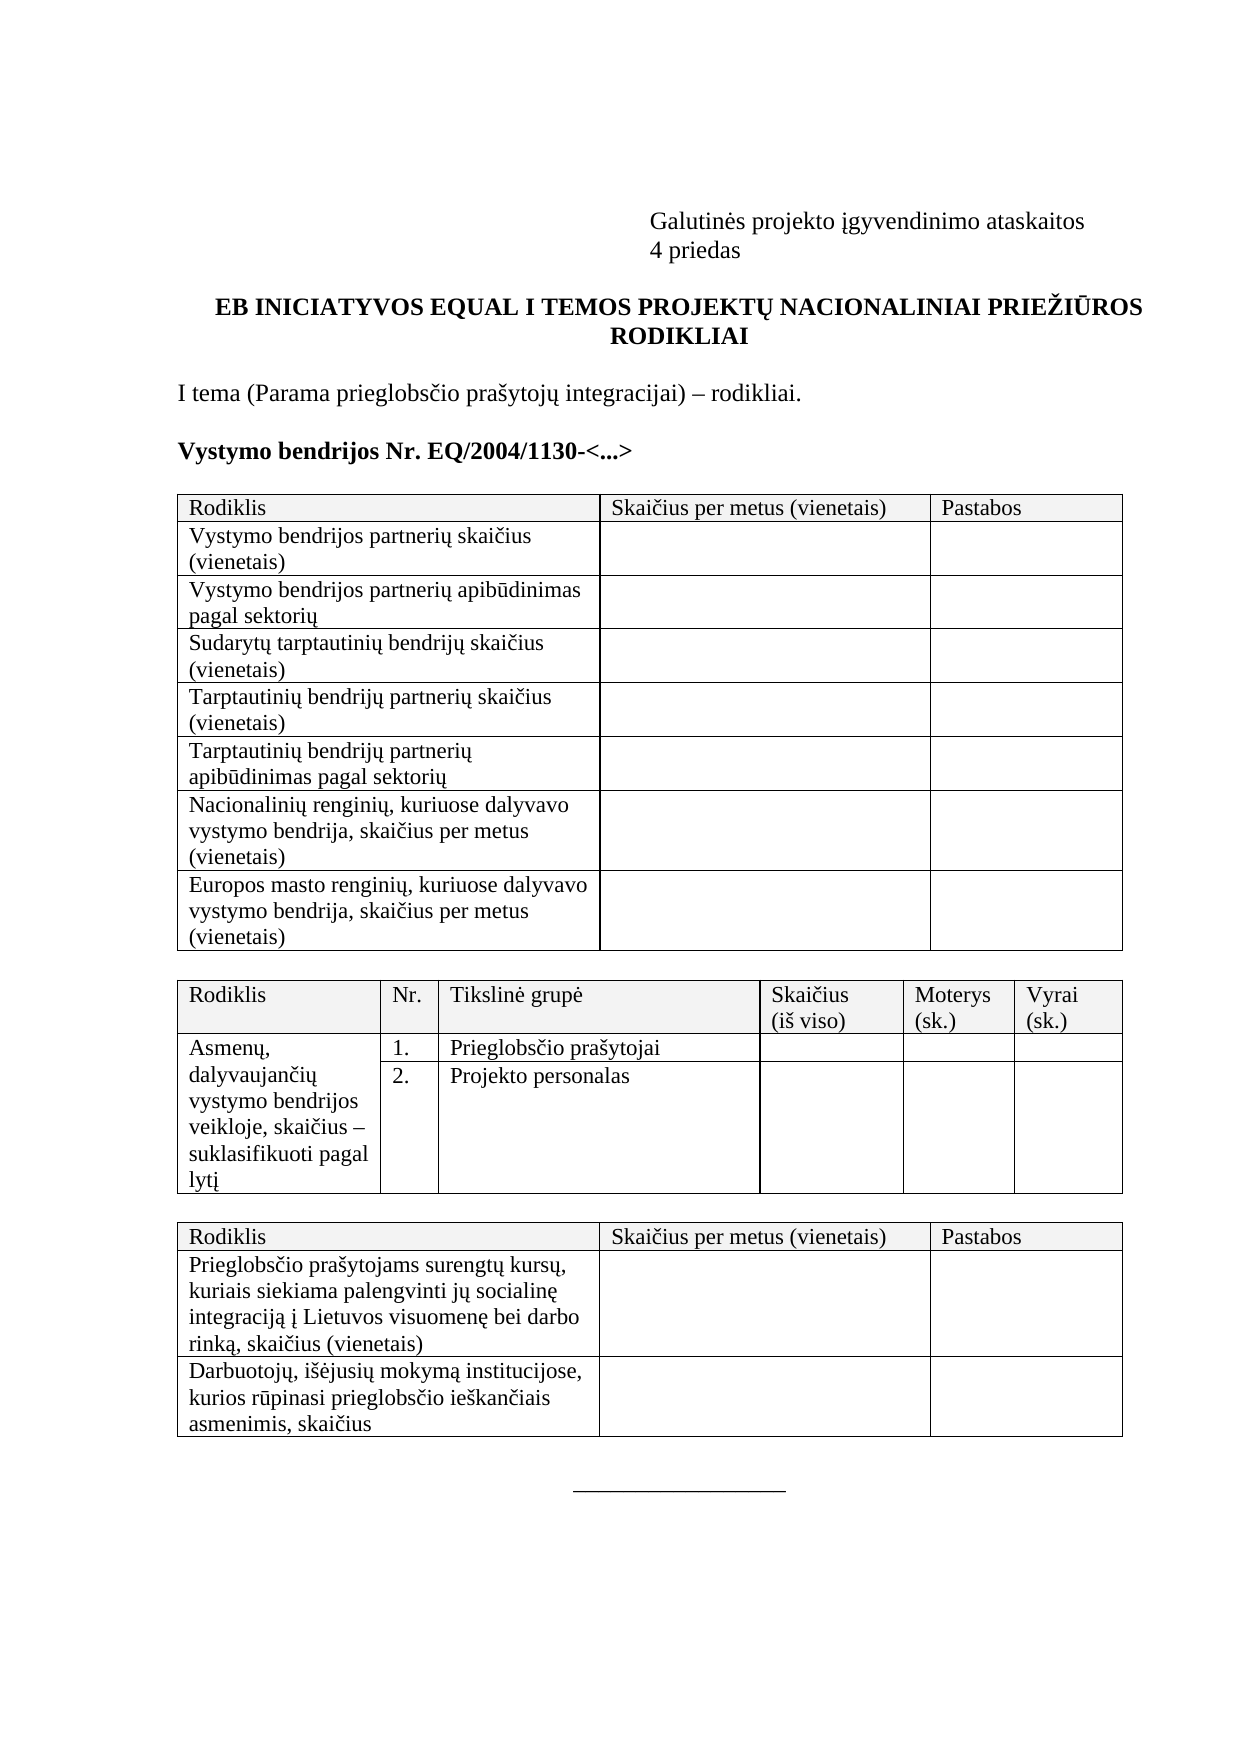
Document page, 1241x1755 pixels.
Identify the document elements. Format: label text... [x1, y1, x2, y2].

table_cell Prieglobsčio prašytojai [439, 1034, 759, 1061]
table_cell Prieglobsčio prašytojams surengtų kursų, kuriais siekiama palengvinti jų socialinę integraciją į Lietuvos visuomenę bei darbo rinką, skaičius (vienetais) [178, 1251, 599, 1356]
text EB INICIATYVOS EQUAL I TEMOS PROJEKTŲ NACIONALINIAI PRIEŽIŪROS RODIKLIAI [177, 292, 1181, 350]
table_header Pastabos [931, 495, 1122, 521]
table_cell [1015, 1034, 1122, 1061]
table_cell [601, 791, 930, 870]
table_cell [931, 871, 1122, 950]
table_cell [601, 522, 930, 574]
text Galutinės projekto įgyvendinimo ataskaitos [649, 206, 1181, 235]
table_cell [931, 576, 1122, 628]
table_header Rodiklis [178, 495, 599, 521]
table_header Skaičius per metus (vienetais) [601, 495, 930, 521]
table_cell [600, 1357, 930, 1436]
table_cell [931, 791, 1122, 870]
table_cell Vystymo bendrijos partnerių apibūdinimas pagal sektorių [178, 576, 599, 628]
table_cell Sudarytų tarptautinių bendrijų skaičius (vienetais) [178, 629, 599, 682]
table_header Nr. [381, 981, 438, 1033]
table_cell [761, 1062, 903, 1192]
table_cell Asmenų, dalyvaujančių vystymo bendrijos veikloje, skaičius – suklasifikuoti pagal lytį [178, 1034, 380, 1192]
table_header Pastabos [931, 1223, 1122, 1250]
table_cell [931, 683, 1122, 736]
table_header Skaičius per metus (vienetais) [600, 1223, 930, 1250]
table_cell Darbuotojų, išėjusių mokymą institucijose, kurios rūpinasi prieglobsčio ieškančiais asmenimis, skaičius [178, 1357, 599, 1436]
table_cell Nacionalinių renginių, kuriuose dalyvavo vystymo bendrija, skaičius per metus (vienetais) [178, 791, 599, 870]
table_header Moterys (sk.) [904, 981, 1014, 1033]
table_header Tikslinė grupė [439, 981, 759, 1033]
table_cell Projekto personalas [439, 1062, 759, 1192]
table_header Rodiklis [178, 1223, 599, 1250]
table_cell Vystymo bendrijos partnerių skaičius (vienetais) [178, 522, 599, 574]
table_cell [601, 737, 930, 789]
table_cell [601, 871, 930, 950]
table_cell [1015, 1062, 1122, 1192]
table_cell [904, 1034, 1014, 1061]
table_cell [600, 1251, 930, 1356]
table_cell [761, 1034, 903, 1061]
table_cell Europos masto renginių, kuriuose dalyvavo vystymo bendrija, skaičius per metus (vienetais) [178, 871, 599, 950]
text I tema (Parama prieglobsčio prašytojų integracijai) – rodikliai. [177, 378, 1181, 407]
table_cell [601, 629, 930, 682]
table_header Rodiklis [178, 981, 380, 1033]
table_cell [601, 683, 930, 736]
table_cell Tarptautinių bendrijų partnerių apibūdinimas pagal sektorių [178, 737, 599, 789]
table_cell [601, 576, 930, 628]
text 4 priedas [649, 235, 1181, 263]
table_cell 2. [381, 1062, 438, 1192]
table_cell [931, 1251, 1122, 1356]
table_cell [931, 522, 1122, 574]
table_header Vyrai (sk.) [1015, 981, 1122, 1033]
table_cell Tarptautinių bendrijų partnerių skaičius (vienetais) [178, 683, 599, 736]
table_header Skaičius (iš viso) [761, 981, 903, 1033]
table_cell [904, 1062, 1014, 1192]
table_cell [931, 1357, 1122, 1436]
table_cell [931, 737, 1122, 789]
table_cell [931, 629, 1122, 682]
text Vystymo bendrijos Nr. EQ/2004/1130-<...> [177, 436, 1181, 465]
text _________________ [177, 1466, 1181, 1495]
table_cell 1. [381, 1034, 438, 1061]
